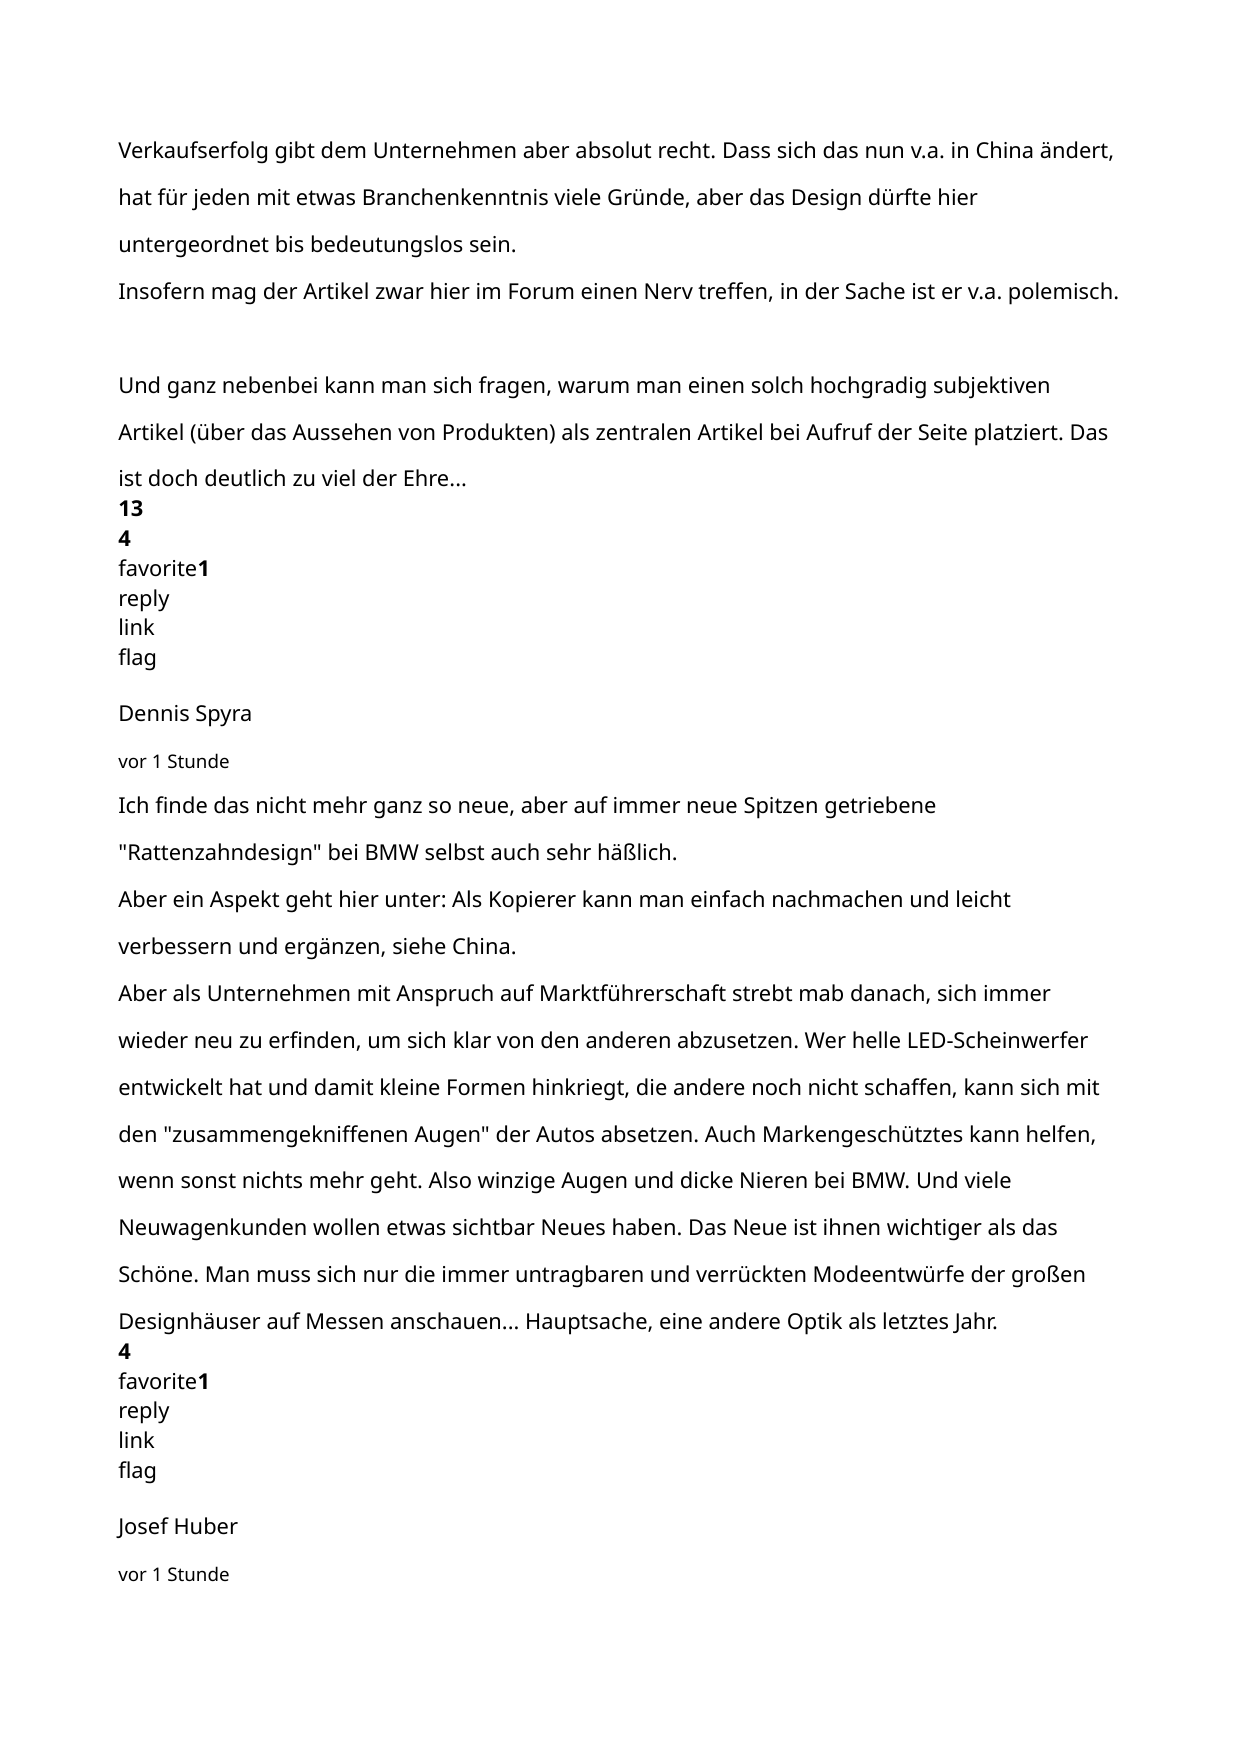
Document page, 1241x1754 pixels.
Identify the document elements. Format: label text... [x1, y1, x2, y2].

text link [118, 1425, 1122, 1455]
text 4 [118, 1336, 1122, 1366]
text 13 [118, 493, 1122, 523]
text Josef Huber [118, 1501, 1114, 1541]
text Ich finde das nicht mehr ganz so neue, aber auf immer neue Spitzen getriebene "Rattenzahndesign" bei BMW selbst auch sehr häßlich. Aber ein Aspekt geht hier unter: Als Kopierer kann man einfach nachmachen und leicht verbessern und ergänzen, siehe China. Aber als Unternehmen mit Anspruch auf Marktführerschaft strebt mab danach, sich immer wieder neu zu erfinden, um sich klar von den anderen abzusetzen. Wer helle LED-Scheinwerfer entwickelt hat und damit kleine Formen hinkriegt, die andere noch nicht schaffen, kann sich mit den "zusammengekniffenen Augen" der Autos absetzen. Auch Markengeschütztes kann helfen, wenn sonst nichts mehr geht. Also winzige Augen und dicke Nieren bei BMW. Und viele Neuwagenkunden wollen etwas sichtbar Neues haben. Das Neue ist ihnen wichtiger als das Schöne. Man muss sich nur die immer untragbaren und verrückten Modeentwürfe der großen Designhäuser auf Messen anschauen... Hauptsache, eine andere Optik als letztes Jahr. [118, 773, 1122, 1336]
text favorite1 [118, 553, 1122, 582]
text Verkaufserfolg gibt dem Unternehmen aber absolut recht. Dass sich das nun v.a. in China ändert, hat für jeden mit etwas Branchenkenntnis viele Gründe, aber das Design dürfte hier untergeordnet bis bedeutungslos sein. Insofern mag der Artikel zwar hier im Forum einen Nerv treffen, in der Sache ist er v.a. polemisch. Und ganz nebenbei kann man sich fragen, warum man einen solch hochgradig subjektiven Artikel (über das Aussehen von Produkten) als zentralen Artikel bei Aufruf der Seite platziert. Das ist doch deutlich zu viel der Ehre... [118, 118, 1122, 493]
text vor 1 Stunde [118, 1557, 1122, 1586]
text 4 [118, 523, 1122, 553]
text Dennis Spyra [118, 687, 1114, 728]
text reply [118, 582, 1122, 612]
text vor 1 Stunde [118, 744, 1122, 773]
text flag [118, 642, 1122, 672]
text flag [118, 1455, 1122, 1485]
text reply [118, 1396, 1122, 1425]
text favorite1 [118, 1366, 1122, 1396]
text link [118, 612, 1122, 642]
